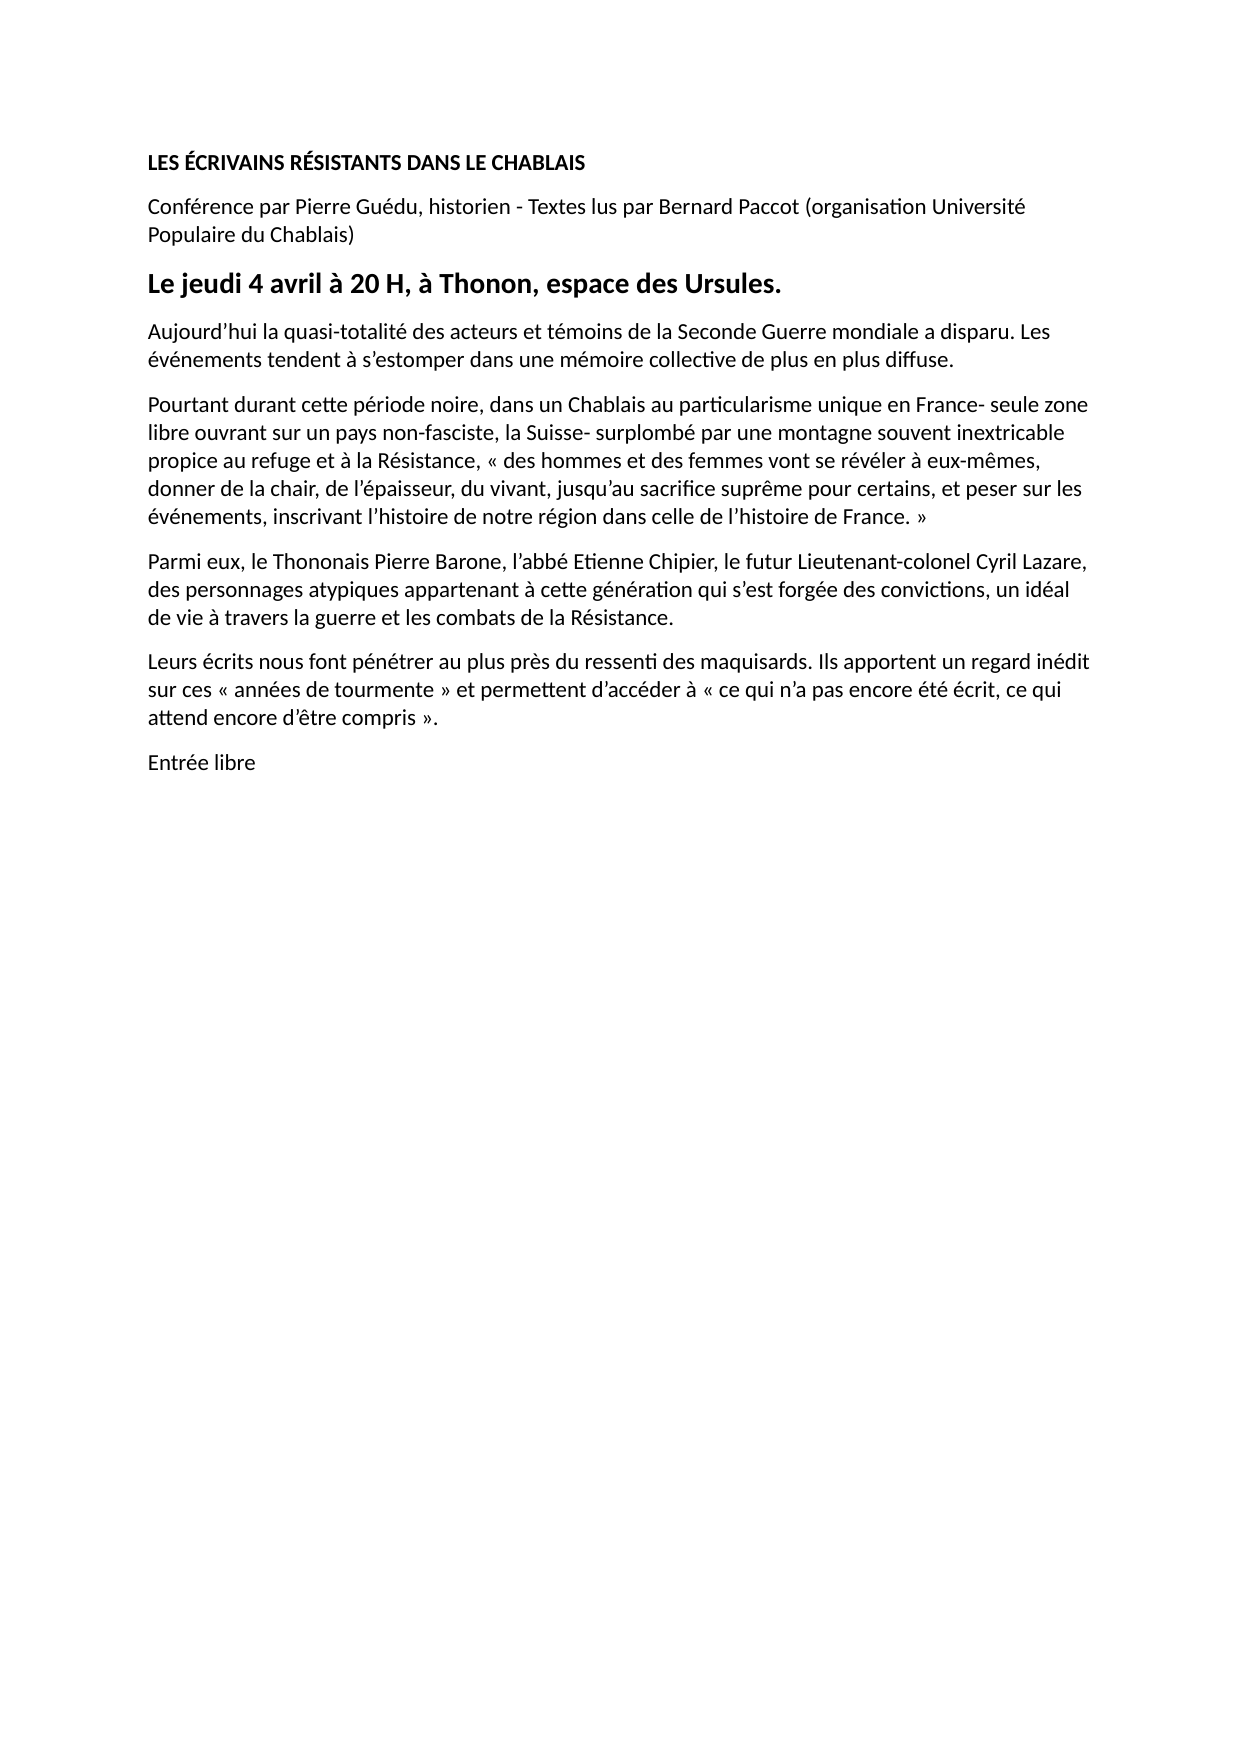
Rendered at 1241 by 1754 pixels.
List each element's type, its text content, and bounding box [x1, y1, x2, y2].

text Conférence par Pierre Guédu, historien - Textes lus par Bernard Paccot (organisation Université Populaire du Chablais) [148, 192, 1093, 248]
text Entrée libre [148, 748, 1093, 776]
text Pourtant durant cette période noire, dans un Chablais au particularisme unique en France- seule zone libre ouvrant sur un pays non-fasciste, la Suisse- surplombé par une montagne souvent inextricable propice au refuge et à la Résistance, « des hommes et des femmes vont se révéler à eux-mêmes, donner de la chair, de l’épaisseur, du vivant, jusqu’au sacrifice suprême pour certains, et peser sur les événements, inscrivant l’histoire de notre région dans celle de l’histoire de France. » [148, 390, 1093, 530]
text Leurs écrits nous font pénétrer au plus près du ressenti des maquisards. Ils apportent un regard inédit sur ces « années de tourmente » et permettent d’accéder à « ce qui n’a pas encore été écrit, ce qui attend encore d’être compris ». [148, 647, 1093, 732]
text Le jeudi 4 avril à 20 H, à Thonon, espace des Ursules. [148, 265, 1093, 301]
text Parmi eux, le Thononais Pierre Barone, l’abbé Etienne Chipier, le futur Lieutenant-colonel Cyril Lazare, des personnages atypiques appartenant à cette génération qui s’est forgée des convictions, un idéal de vie à travers la guerre et les combats de la Résistance. [148, 547, 1093, 631]
text LES ÉCRIVAINS RÉSISTANTS DANS LE CHABLAIS [148, 148, 1093, 176]
text Aujourd’hui la quasi-totalité des acteurs et témoins de la Seconde Guerre mondiale a disparu. Les événements tendent à s’estomper dans une mémoire collective de plus en plus diffuse. [148, 317, 1093, 373]
